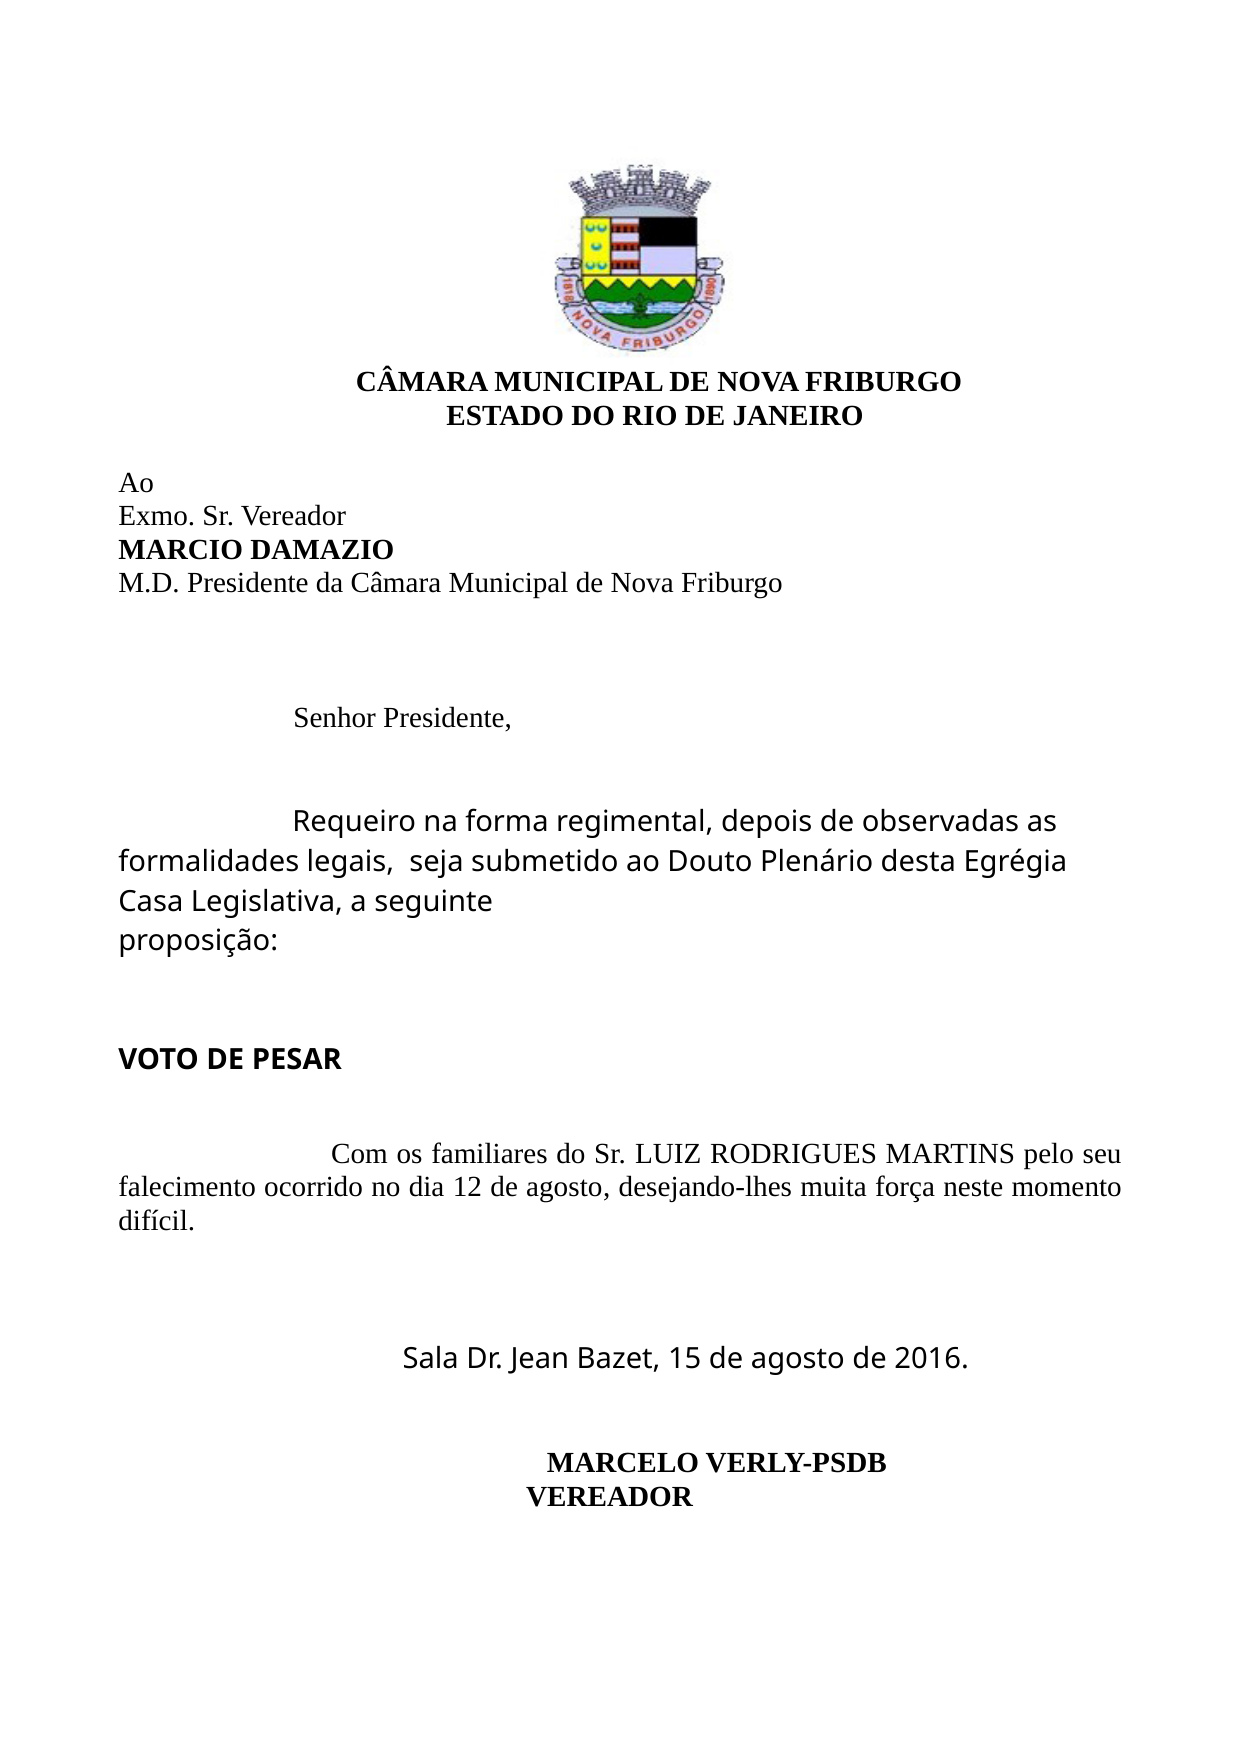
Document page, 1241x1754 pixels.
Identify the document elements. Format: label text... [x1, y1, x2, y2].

text VEREADOR [118, 1479, 1122, 1513]
text Requeiro na forma regimental, depois de observadas as formalidades legais, seja submetido ao Douto Plenário desta Egrégia Casa Legislativa, a seguinte [118, 800, 1122, 919]
text MARCELO VERLY-PSDB [118, 1445, 1122, 1479]
text MARCIO DAMAZIO [118, 532, 1122, 566]
text proposição: [118, 919, 1122, 959]
text Ao [118, 465, 1122, 498]
text Sala Dr. Jean Bazet, 15 de agosto de 2016. [118, 1337, 1122, 1377]
text M.D. Presidente da Câmara Municipal de Nova Friburgo [118, 566, 1122, 599]
text ESTADO DO RIO DE JANEIRO [118, 398, 1122, 431]
text Senhor Presidente, [118, 700, 1122, 733]
text Exmo. Sr. Vereador [118, 498, 1122, 532]
text Com os familiares do Sr. LUIZ RODRIGUES MARTINS pelo seu falecimento ocorrido no dia 12 de agosto, desejando-lhes muita força neste momento difícil. [118, 1136, 1122, 1236]
text CÂMARA MUNICIPAL DE NOVA FRIBURGO [118, 118, 1122, 398]
text VOTO DE PESAR [118, 1038, 1122, 1078]
